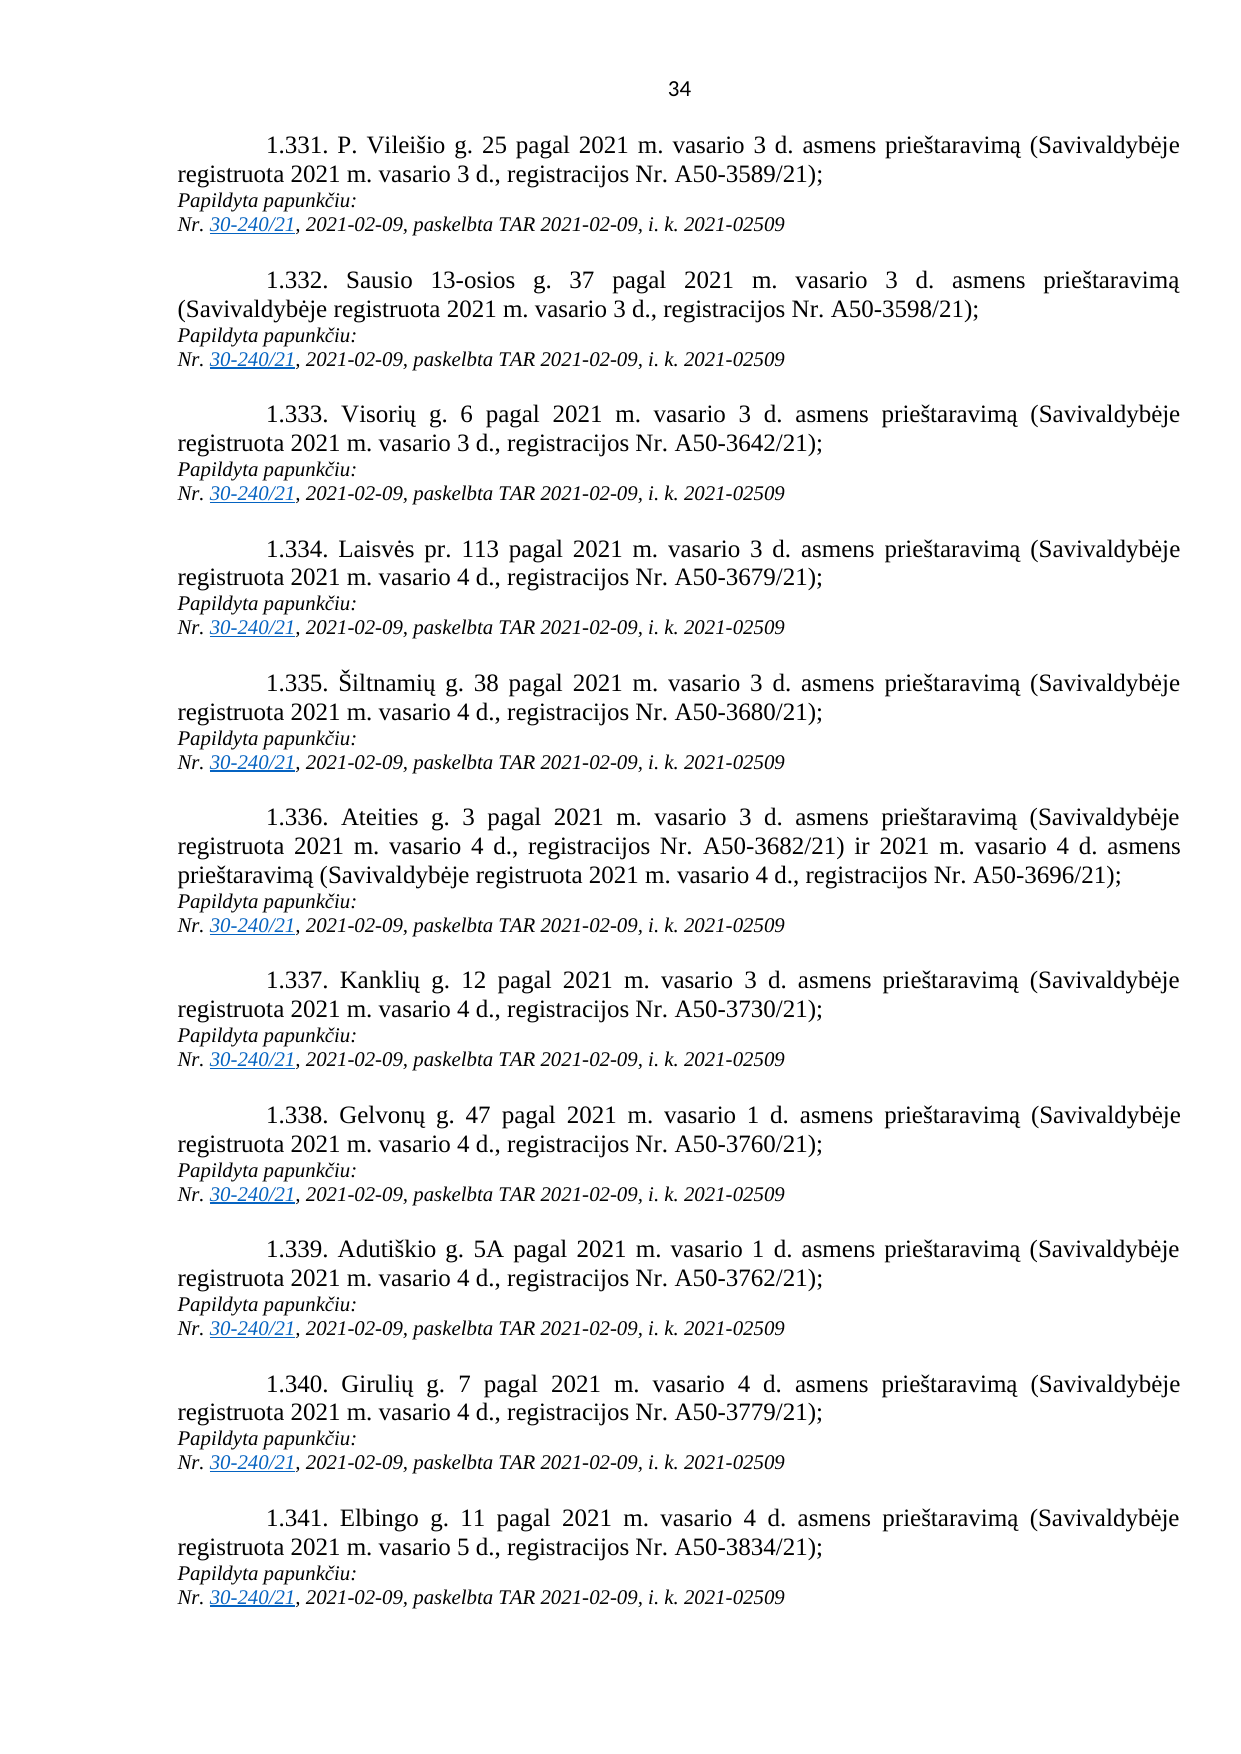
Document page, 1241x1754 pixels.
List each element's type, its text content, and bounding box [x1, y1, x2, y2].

text Papildyta papunkčiu: [177, 1561, 1181, 1585]
text 1.331. P. Vileišio g. 25 pagal 2021 m. vasario 3 d. asmens prieštaravimą (Savivaldybėje registruota 2021 m. vasario 3 d., registracijos Nr. A50-3589/21); [177, 131, 1181, 188]
text 1.337. Kanklių g. 12 pagal 2021 m. vasario 3 d. asmens prieštaravimą (Savivaldybėje registruota 2021 m. vasario 4 d., registracijos Nr. A50-3730/21); [177, 966, 1181, 1023]
text Nr. 30-240/21, 2021-02-09, paskelbta TAR 2021-02-09, i. k. 2021-02509 [177, 212, 1181, 236]
text Papildyta papunkčiu: [177, 889, 1181, 913]
text Nr. 30-240/21, 2021-02-09, paskelbta TAR 2021-02-09, i. k. 2021-02509 [177, 1585, 1181, 1609]
text 1.332. Sausio 13-osios g. 37 pagal 2021 m. vasario 3 d. asmens prieštaravimą (Savivaldybėje registruota 2021 m. vasario 3 d., registracijos Nr. A50-3598/21); [177, 265, 1181, 322]
text Papildyta papunkčiu: [177, 591, 1181, 615]
text Nr. 30-240/21, 2021-02-09, paskelbta TAR 2021-02-09, i. k. 2021-02509 [177, 1450, 1181, 1474]
text 1.339. Adutiškio g. 5A pagal 2021 m. vasario 1 d. asmens prieštaravimą (Savivaldybėje registruota 2021 m. vasario 4 d., registracijos Nr. A50-3762/21); [177, 1234, 1181, 1292]
text 1.341. Elbingo g. 11 pagal 2021 m. vasario 4 d. asmens prieštaravimą (Savivaldybėje registruota 2021 m. vasario 5 d., registracijos Nr. A50-3834/21); [177, 1503, 1181, 1561]
text 1.333. Visorių g. 6 pagal 2021 m. vasario 3 d. asmens prieštaravimą (Savivaldybėje registruota 2021 m. vasario 3 d., registracijos Nr. A50-3642/21); [177, 399, 1181, 457]
text Nr. 30-240/21, 2021-02-09, paskelbta TAR 2021-02-09, i. k. 2021-02509 [177, 615, 1181, 639]
text Nr. 30-240/21, 2021-02-09, paskelbta TAR 2021-02-09, i. k. 2021-02509 [177, 913, 1181, 937]
text Nr. 30-240/21, 2021-02-09, paskelbta TAR 2021-02-09, i. k. 2021-02509 [177, 1047, 1181, 1071]
text 1.338. Gelvonų g. 47 pagal 2021 m. vasario 1 d. asmens prieštaravimą (Savivaldybėje registruota 2021 m. vasario 4 d., registracijos Nr. A50-3760/21); [177, 1100, 1181, 1157]
text Papildyta papunkčiu: [177, 1426, 1181, 1450]
text Papildyta papunkčiu: [177, 1023, 1181, 1047]
text 1.336. Ateities g. 3 pagal 2021 m. vasario 3 d. asmens prieštaravimą (Savivaldybėje registruota 2021 m. vasario 4 d., registracijos Nr. A50-3682/21) ir 2021 m. vasario 4 d. asmens prieštaravimą (Savivaldybėje registruota 2021 m. vasario 4 d., registracijos Nr. A50-3696/21); [177, 802, 1181, 889]
text 1.340. Girulių g. 7 pagal 2021 m. vasario 4 d. asmens prieštaravimą (Savivaldybėje registruota 2021 m. vasario 4 d., registracijos Nr. A50-3779/21); [177, 1369, 1181, 1426]
text Papildyta papunkčiu: [177, 1157, 1181, 1182]
text Nr. 30-240/21, 2021-02-09, paskelbta TAR 2021-02-09, i. k. 2021-02509 [177, 1182, 1181, 1206]
text Papildyta papunkčiu: [177, 188, 1181, 212]
text Nr. 30-240/21, 2021-02-09, paskelbta TAR 2021-02-09, i. k. 2021-02509 [177, 750, 1181, 774]
text Papildyta papunkčiu: [177, 726, 1181, 750]
text Papildyta papunkčiu: [177, 1292, 1181, 1316]
text 1.335. Šiltnamių g. 38 pagal 2021 m. vasario 3 d. asmens prieštaravimą (Savivaldybėje registruota 2021 m. vasario 4 d., registracijos Nr. A50-3680/21); [177, 668, 1181, 726]
text Papildyta papunkčiu: [177, 322, 1181, 347]
text Papildyta papunkčiu: [177, 457, 1181, 481]
text 1.334. Laisvės pr. 113 pagal 2021 m. vasario 3 d. asmens prieštaravimą (Savivaldybėje registruota 2021 m. vasario 4 d., registracijos Nr. A50-3679/21); [177, 534, 1181, 591]
text Nr. 30-240/21, 2021-02-09, paskelbta TAR 2021-02-09, i. k. 2021-02509 [177, 1316, 1181, 1340]
text Nr. 30-240/21, 2021-02-09, paskelbta TAR 2021-02-09, i. k. 2021-02509 [177, 481, 1181, 505]
text Nr. 30-240/21, 2021-02-09, paskelbta TAR 2021-02-09, i. k. 2021-02509 [177, 347, 1181, 371]
